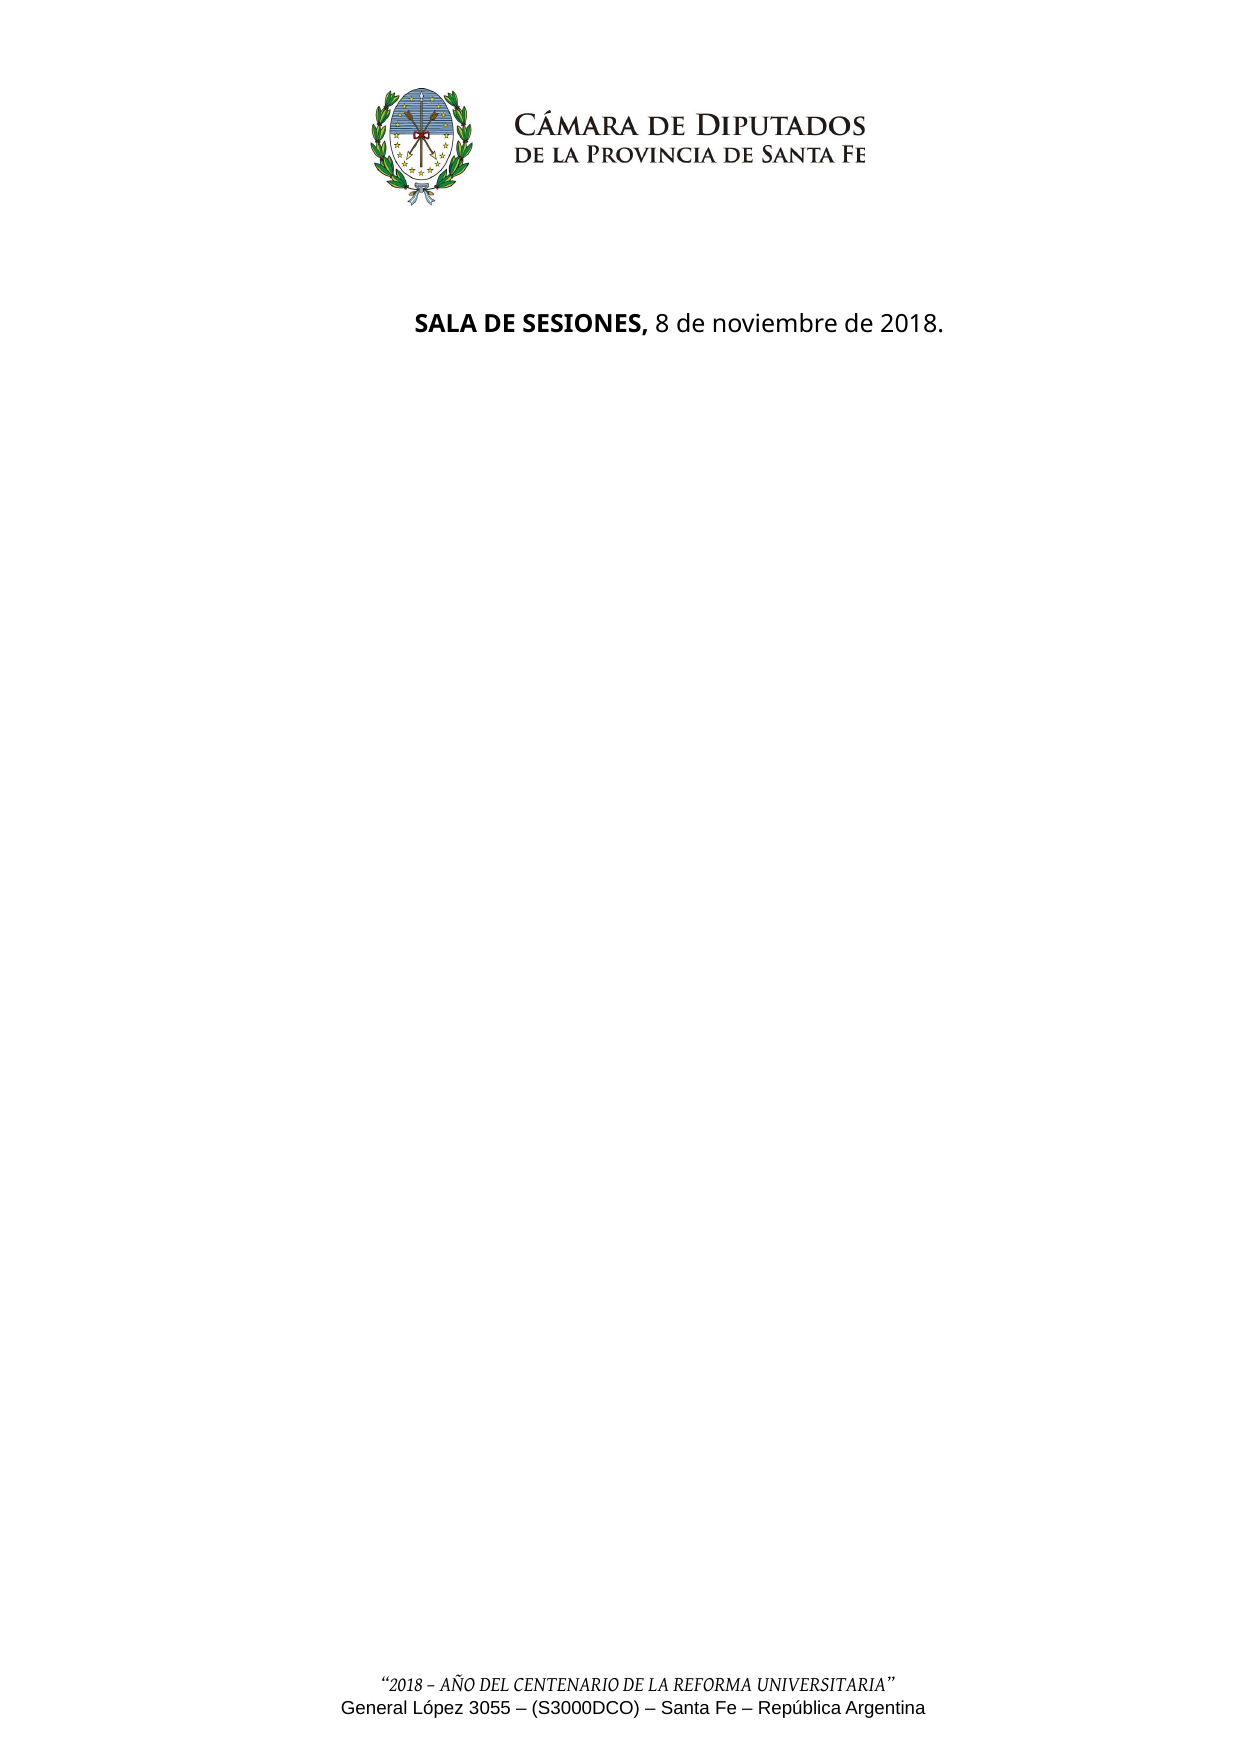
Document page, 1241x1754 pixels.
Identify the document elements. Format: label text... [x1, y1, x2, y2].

text SALA DE SESIONES, 8 de noviembre de 2018. [207, 306, 1152, 340]
picture [370, 88, 866, 210]
